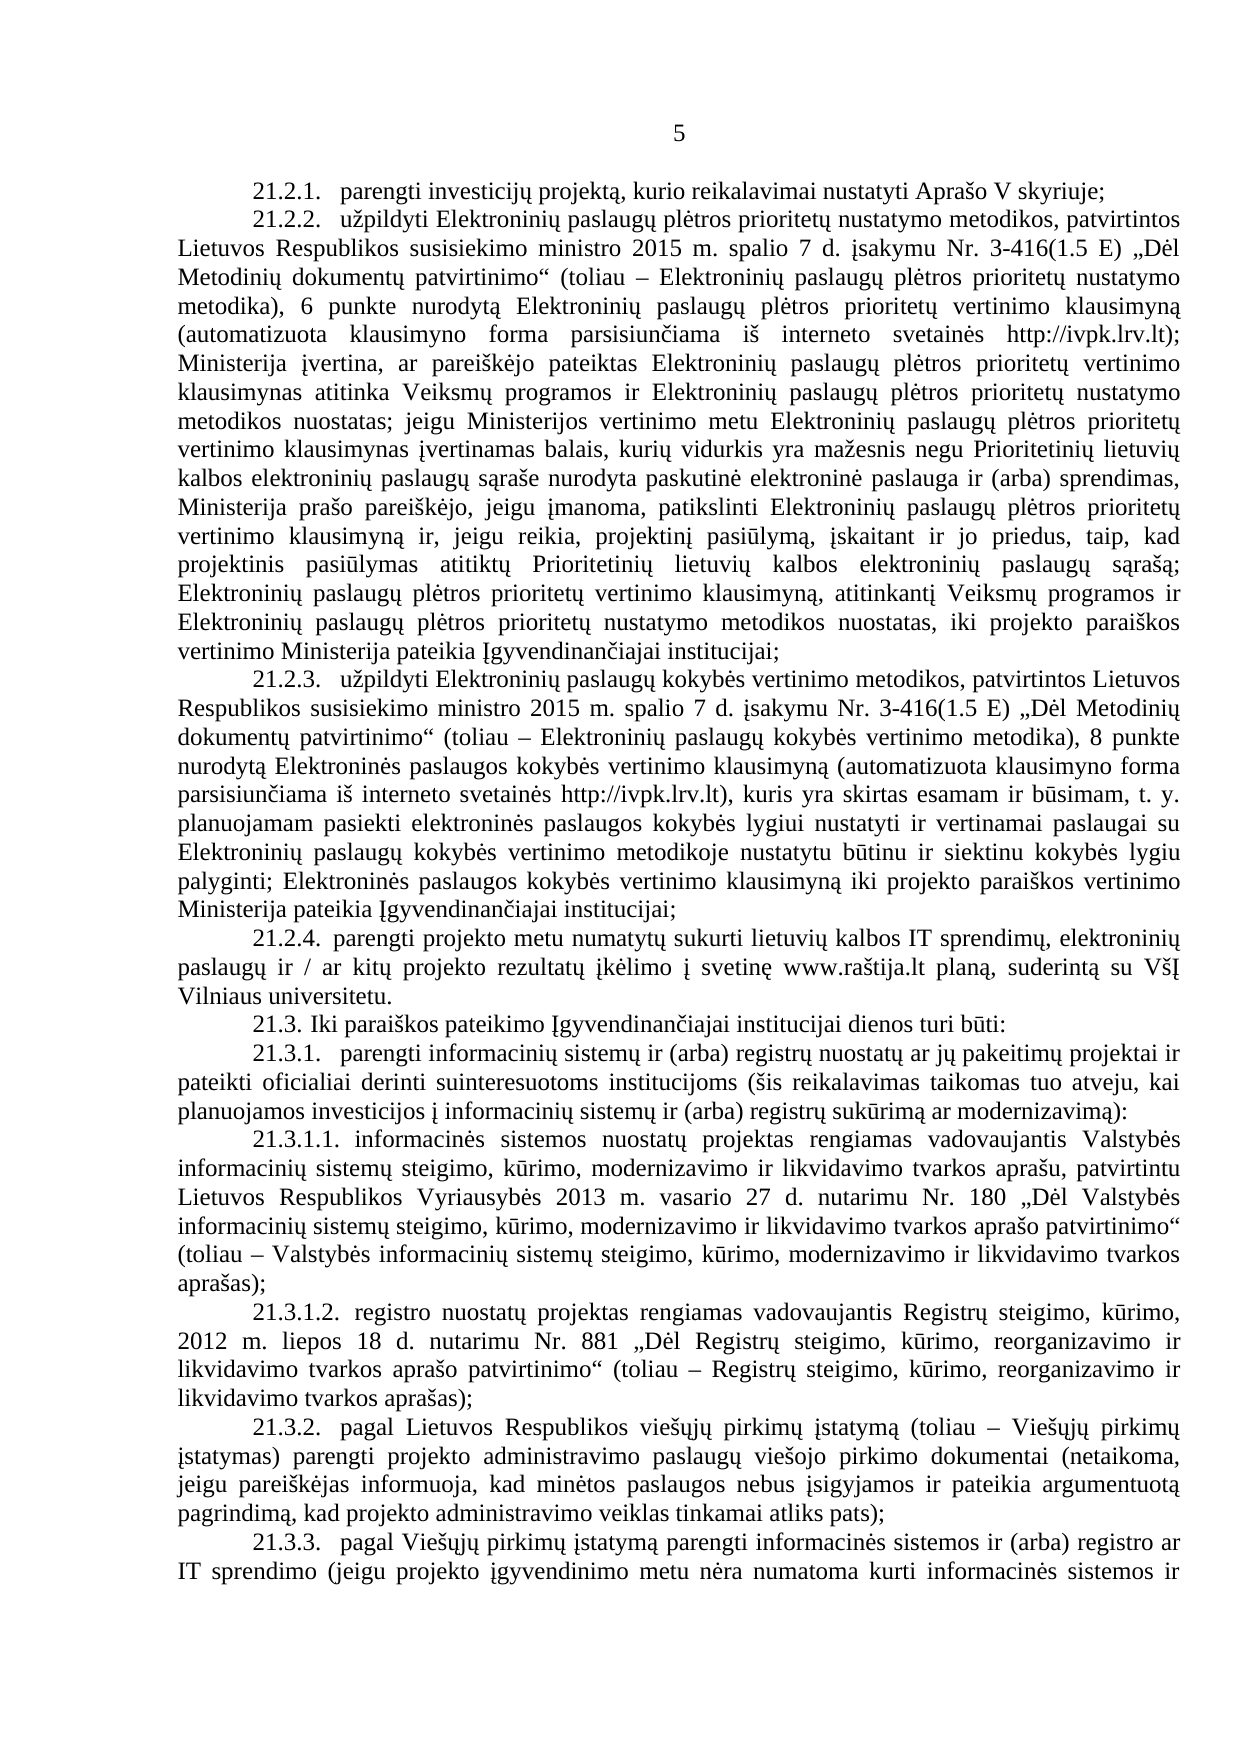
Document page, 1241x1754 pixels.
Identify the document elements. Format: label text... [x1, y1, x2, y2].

text 21.3.1. parengti informacinių sistemų ir (arba) registrų nuostatų ar jų pakeitimų projektai ir pateikti oficialiai derinti suinteresuotoms institucijoms (šis reikalavimas taikomas tuo atveju, kai planuojamos investicijos į informacinių sistemų ir (arba) registrų sukūrimą ar modernizavimą): [177, 1038, 1181, 1124]
text 21.2.3. užpildyti Elektroninių paslaugų kokybės vertinimo metodikos, patvirtintos Lietuvos Respublikos susisiekimo ministro 2015 m. spalio 7 d. įsakymu Nr. 3-416(1.5 E) „Dėl Metodinių dokumentų patvirtinimo“ (toliau – Elektroninių paslaugų kokybės vertinimo metodika), 8 punkte nurodytą Elektroninės paslaugos kokybės vertinimo klausimyną (automatizuota klausimyno forma parsisiunčiama iš interneto svetainės http://ivpk.lrv.lt), kuris yra skirtas esamam ir būsimam, t. y. planuojamam pasiekti elektroninės paslaugos kokybės lygiui nustatyti ir vertinamai paslaugai su Elektroninių paslaugų kokybės vertinimo metodikoje nustatytu būtinu ir siektinu kokybės lygiu palyginti; Elektroninės paslaugos kokybės vertinimo klausimyną iki projekto paraiškos vertinimo Ministerija pateikia Įgyvendinančiajai institucijai; [177, 664, 1181, 923]
text 21.2.2. užpildyti Elektroninių paslaugų plėtros prioritetų nustatymo metodikos, patvirtintos Lietuvos Respublikos susisiekimo ministro 2015 m. spalio 7 d. įsakymu Nr. 3-416(1.5 E) „Dėl Metodinių dokumentų patvirtinimo“ (toliau – Elektroninių paslaugų plėtros prioritetų nustatymo metodika), 6 punkte nurodytą Elektroninių paslaugų plėtros prioritetų vertinimo klausimyną (automatizuota klausimyno forma parsisiunčiama iš interneto svetainės http://ivpk.lrv.lt); Ministerija įvertina, ar pareiškėjo pateiktas Elektroninių paslaugų plėtros prioritetų vertinimo klausimynas atitinka Veiksmų programos ir Elektroninių paslaugų plėtros prioritetų nustatymo metodikos nuostatas; jeigu Ministerijos vertinimo metu Elektroninių paslaugų plėtros prioritetų vertinimo klausimynas įvertinamas balais, kurių vidurkis yra mažesnis negu Prioritetinių lietuvių kalbos elektroninių paslaugų sąraše nurodyta paskutinė elektroninė paslauga ir (arba) sprendimas, Ministerija prašo pareiškėjo, jeigu įmanoma, patikslinti Elektroninių paslaugų plėtros prioritetų vertinimo klausimyną ir, jeigu reikia, projektinį pasiūlymą, įskaitant ir jo priedus, taip, kad projektinis pasiūlymas atitiktų Prioritetinių lietuvių kalbos elektroninių paslaugų sąrašą; Elektroninių paslaugų plėtros prioritetų vertinimo klausimyną, atitinkantį Veiksmų programos ir Elektroninių paslaugų plėtros prioritetų nustatymo metodikos nuostatas, iki projekto paraiškos vertinimo Ministerija pateikia Įgyvendinančiajai institucijai; [177, 204, 1181, 664]
text 21.2.1. parengti investicijų projektą, kurio reikalavimai nustatyti Aprašo V skyriuje; [177, 176, 1181, 204]
text 21.3.3. pagal Viešųjų pirkimų įstatymą parengti informacinės sistemos ir (arba) registro ar IT sprendimo (jeigu projekto įgyvendinimo metu nėra numatoma kurti informacinės sistemos ir [177, 1527, 1181, 1584]
text 21.2.4. parengti projekto metu numatytų sukurti lietuvių kalbos IT sprendimų, elektroninių paslaugų ir / ar kitų projekto rezultatų įkėlimo į svetinę www.raštija.lt planą, suderintą su VšĮ Vilniaus universitetu. [177, 923, 1181, 1009]
text 21.3.1.2. registro nuostatų projektas rengiamas vadovaujantis Registrų steigimo, kūrimo, 2012 m. liepos 18 d. nutarimu Nr. 881 „Dėl Registrų steigimo, kūrimo, reorganizavimo ir likvidavimo tvarkos aprašo patvirtinimo“ (toliau – Registrų steigimo, kūrimo, reorganizavimo ir likvidavimo tvarkos aprašas); [177, 1297, 1181, 1412]
text 21.3.1.1. informacinės sistemos nuostatų projektas rengiamas vadovaujantis Valstybės informacinių sistemų steigimo, kūrimo, modernizavimo ir likvidavimo tvarkos aprašu, patvirtintu Lietuvos Respublikos Vyriausybės 2013 m. vasario 27 d. nutarimu Nr. 180 „Dėl Valstybės informacinių sistemų steigimo, kūrimo, modernizavimo ir likvidavimo tvarkos aprašo patvirtinimo“ (toliau – Valstybės informacinių sistemų steigimo, kūrimo, modernizavimo ir likvidavimo tvarkos aprašas); [177, 1124, 1181, 1297]
text 21.3.2. pagal Lietuvos Respublikos viešųjų pirkimų įstatymą (toliau – Viešųjų pirkimų įstatymas) parengti projekto administravimo paslaugų viešojo pirkimo dokumentai (netaikoma, jeigu pareiškėjas informuoja, kad minėtos paslaugos nebus įsigyjamos ir pateikia argumentuotą pagrindimą, kad projekto administravimo veiklas tinkamai atliks pats); [177, 1412, 1181, 1527]
text 21.3. Iki paraiškos pateikimo Įgyvendinančiajai institucijai dienos turi būti: [177, 1009, 1181, 1038]
